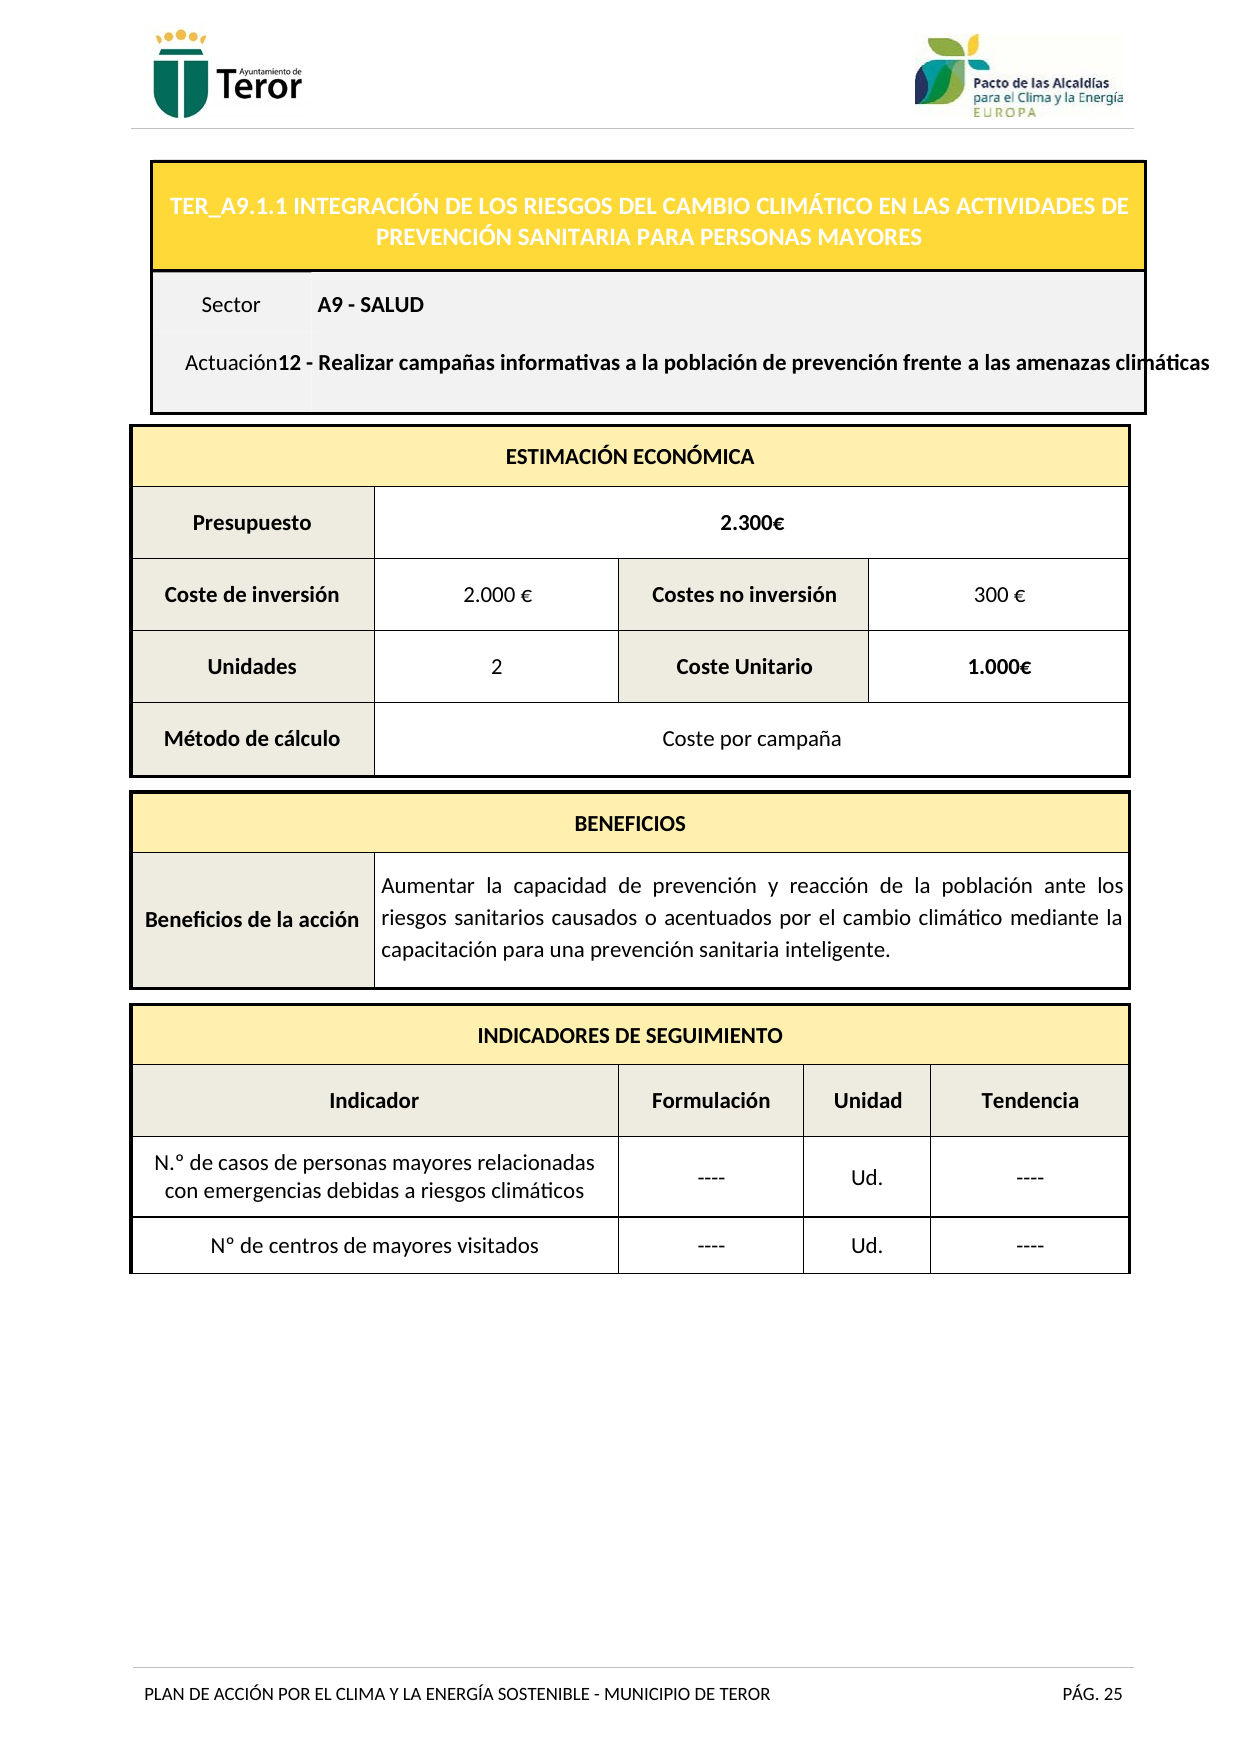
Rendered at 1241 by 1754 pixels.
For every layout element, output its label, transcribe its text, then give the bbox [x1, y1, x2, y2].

table_cell ---- [619, 1137, 803, 1216]
table_cell [131, 990, 1129, 1003]
table_cell INDICADORES DE SEGUIMIENTO [133, 1006, 1128, 1064]
picture [915, 34, 1123, 117]
table_cell Presupuesto [133, 487, 374, 558]
table_cell 300 € [869, 559, 1128, 630]
table_cell Ud. [804, 1218, 930, 1273]
table_cell BENEFICIOS [133, 794, 1128, 852]
picture [144, 23, 316, 127]
table_cell 2.300€ [375, 487, 1128, 558]
table_header ESTIMACIÓN ECONÓMICA [133, 427, 1128, 486]
table_cell ---- [619, 1218, 803, 1273]
table_cell Nº de centros de mayores visitados [133, 1218, 618, 1273]
table_cell Aumentar la capacidad de prevención y reacción de la población ante los riesgos sanitarios causados o acentuados por el cambio climático mediante la capacitación para una prevención sanitaria inteligente. [375, 853, 1128, 987]
table_cell 2.000 € [375, 559, 618, 630]
table_cell ---- [931, 1218, 1128, 1273]
table_cell Costes no inversión [619, 559, 868, 630]
table_cell Formulación [619, 1065, 803, 1136]
table_cell Ud. [804, 1137, 930, 1216]
table_cell Indicador [133, 1065, 618, 1136]
table_cell Coste Unitario [619, 631, 868, 702]
table_cell 2 [375, 631, 618, 702]
table_cell Tendencia [931, 1065, 1128, 1136]
table_cell 1.000€ [869, 631, 1128, 702]
table_cell Coste de inversión [133, 559, 374, 630]
table_cell Beneficios de la acción [133, 853, 374, 987]
table_cell N.º de casos de personas mayores relacionadas con emergencias debidas a riesgos climáticos [133, 1137, 618, 1216]
table_cell [131, 778, 1129, 790]
table_cell Método de cálculo [133, 703, 374, 775]
table_cell ---- [931, 1137, 1128, 1216]
table_cell Unidad [804, 1065, 930, 1136]
table_cell Unidades [133, 631, 374, 702]
table_cell Coste por campaña [375, 703, 1128, 775]
